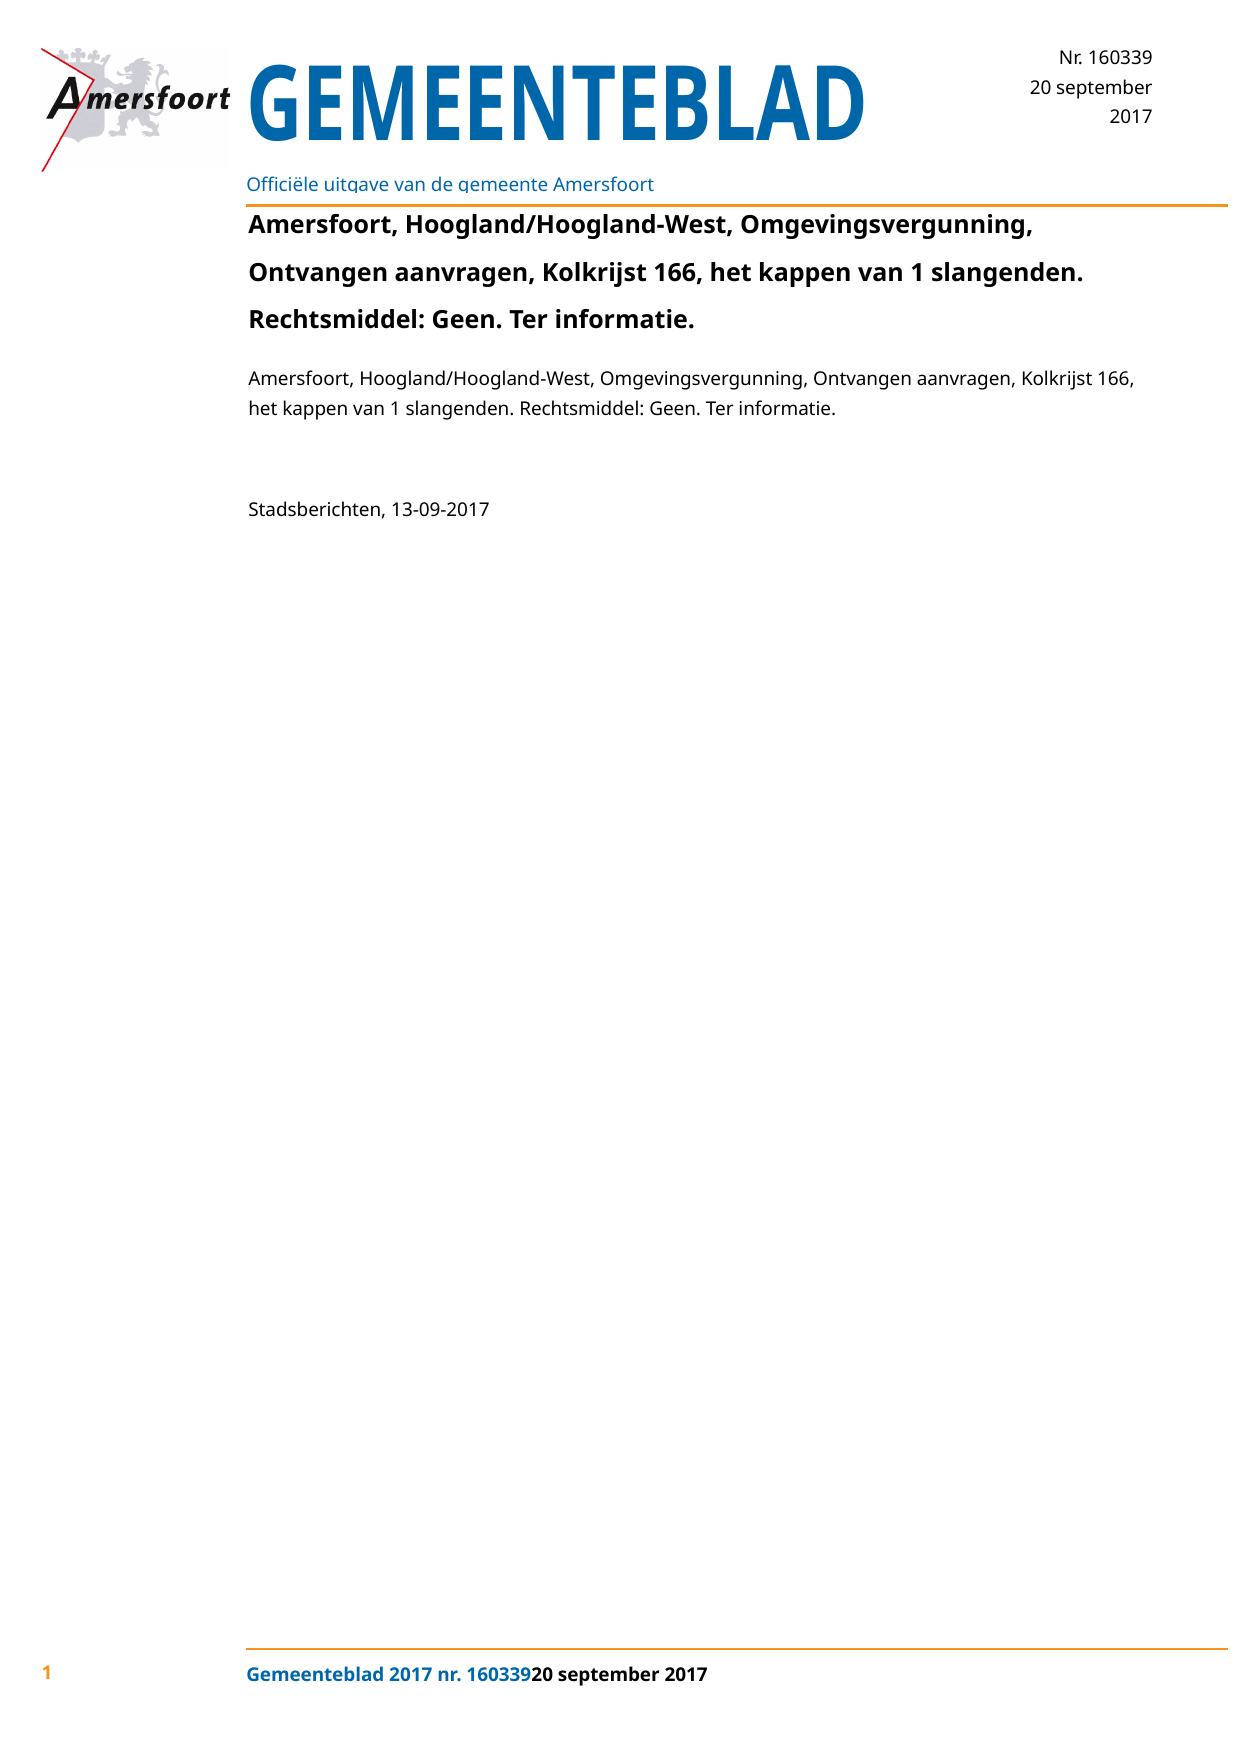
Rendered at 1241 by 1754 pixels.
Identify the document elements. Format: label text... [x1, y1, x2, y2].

text Amersfoort, Hoogland/Hoogland-West, Omgevingsvergunning, Ontvangen aanvragen, Kolkrijst 166, het kappen van 1 slangenden. Rechtsmiddel: Geen. Ter informatie. [248, 207, 1152, 336]
picture [41, 47, 231, 172]
text Stadsberichten, 13-09-2017 [248, 496, 1152, 522]
text Amersfoort, Hoogland/Hoogland-West, Omgevingsvergunning, Ontvangen aanvragen, Kolkrijst 166, het kappen van 1 slangenden. Rechtsmiddel: Geen. Ter informatie. [248, 366, 1152, 421]
